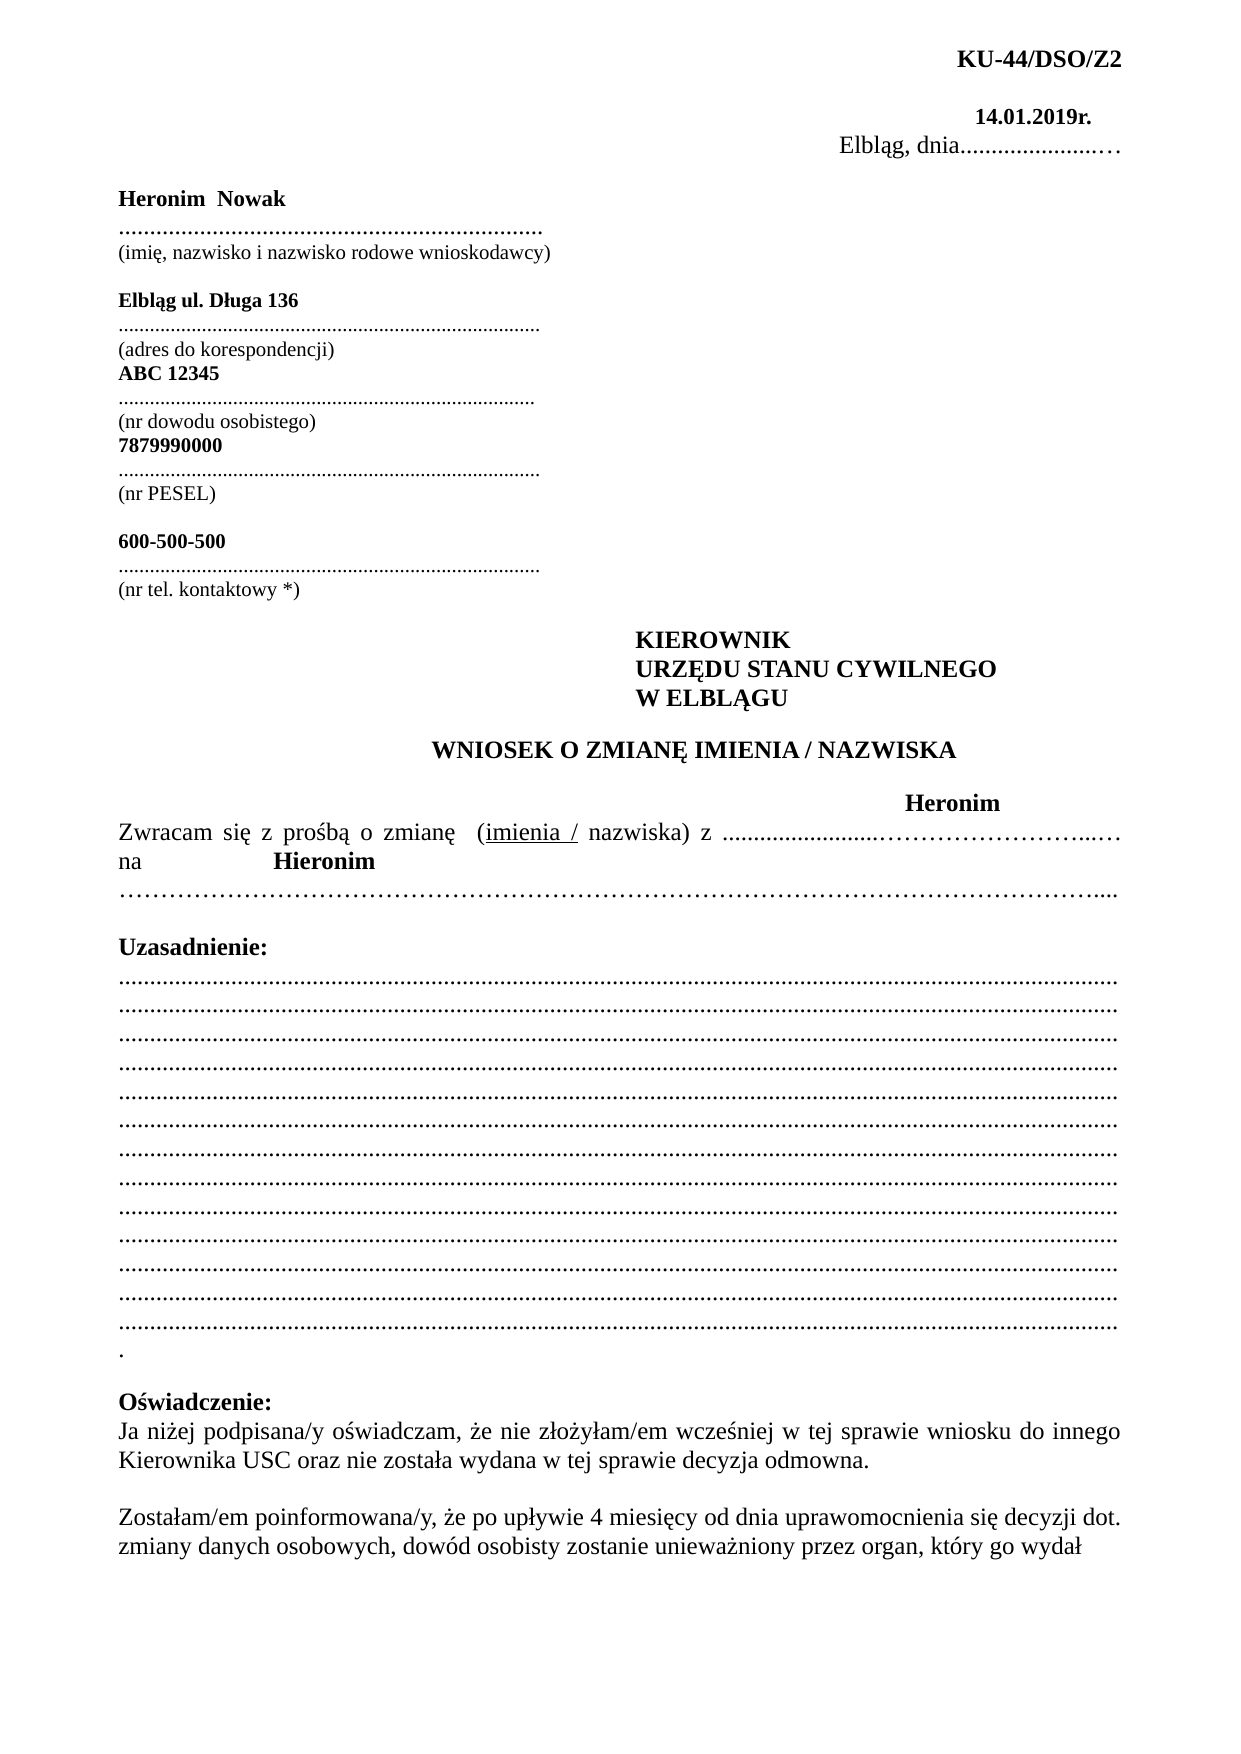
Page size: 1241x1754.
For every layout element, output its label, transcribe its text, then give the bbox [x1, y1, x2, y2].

text Elbląg, dnia......................… [118, 130, 1122, 159]
text Ja niżej podpisana/y oświadczam, że nie złożyłam/em wcześniej w tej sprawie wniosku do innego Kierownika USC oraz nie została wydana w tej sprawie decyzja odmowna. [118, 1416, 1122, 1474]
text (adres do korespondencji) [118, 336, 1122, 361]
text Elbląg ul. Długa 136 [118, 288, 1122, 312]
text ................................................................................................................................................................................................................................................................................................................................................................................................................................................................................................................................................................................................................................................................................................................................................................................................................................................................................................................................................................................................................................................................................................................................................................................................................................................................................................................................................................................................................................................................................................................................................................................................................................................................................................................................................................................................................................................................................................................................................................................................................................................................................................................................................................. [118, 961, 1122, 1363]
text ................................................................................. [118, 553, 1122, 577]
text 7879990000 [118, 433, 1122, 457]
text URZĘDU STANU CYWILNEGO [118, 654, 1122, 683]
text (nr dowodu osobistego) [118, 409, 1122, 433]
text ................................................................................. [118, 312, 1122, 336]
text ……………………………………………………………………………………………………….... [118, 874, 1122, 903]
text (nr PESEL) [118, 481, 1122, 505]
text (imię, nazwisko i nazwisko rodowe wnioskodawcy) [118, 240, 1122, 264]
text ABC 12345 [118, 361, 1122, 384]
text KIEROWNIK [118, 625, 1122, 654]
text Zostałam/em poinformowana/y, że po upływie 4 miesięcy od dnia uprawomocnienia się decyzji dot. zmiany danych osobowych, dowód osobisty zostanie unieważniony przez organ, który go wydał [118, 1502, 1122, 1560]
text Heronim [118, 788, 1122, 817]
text W ELBLĄGU [118, 683, 1122, 711]
text KU-44/DSO/Z2 [118, 44, 1122, 72]
text ................................................................................ [118, 384, 1122, 409]
text WNIOSEK O ZMIANĘ IMIENIA / NAZWISKA [118, 736, 1122, 764]
text Uzasadnienie: [118, 932, 1122, 961]
text 600-500-500 [118, 529, 1122, 553]
text (nr tel. kontaktowy *) [118, 577, 1122, 601]
text Oświadczenie: [118, 1387, 1122, 1416]
text Zwracam się z prośbą o zmianę (imienia / nazwiska) z .........................……………………...… na Hieronim [118, 817, 1122, 874]
text .................................................................... [118, 211, 1122, 240]
text 14.01.2019r. [118, 101, 1122, 130]
text ................................................................................. [118, 457, 1122, 481]
text Heronim Nowak [118, 185, 1122, 211]
